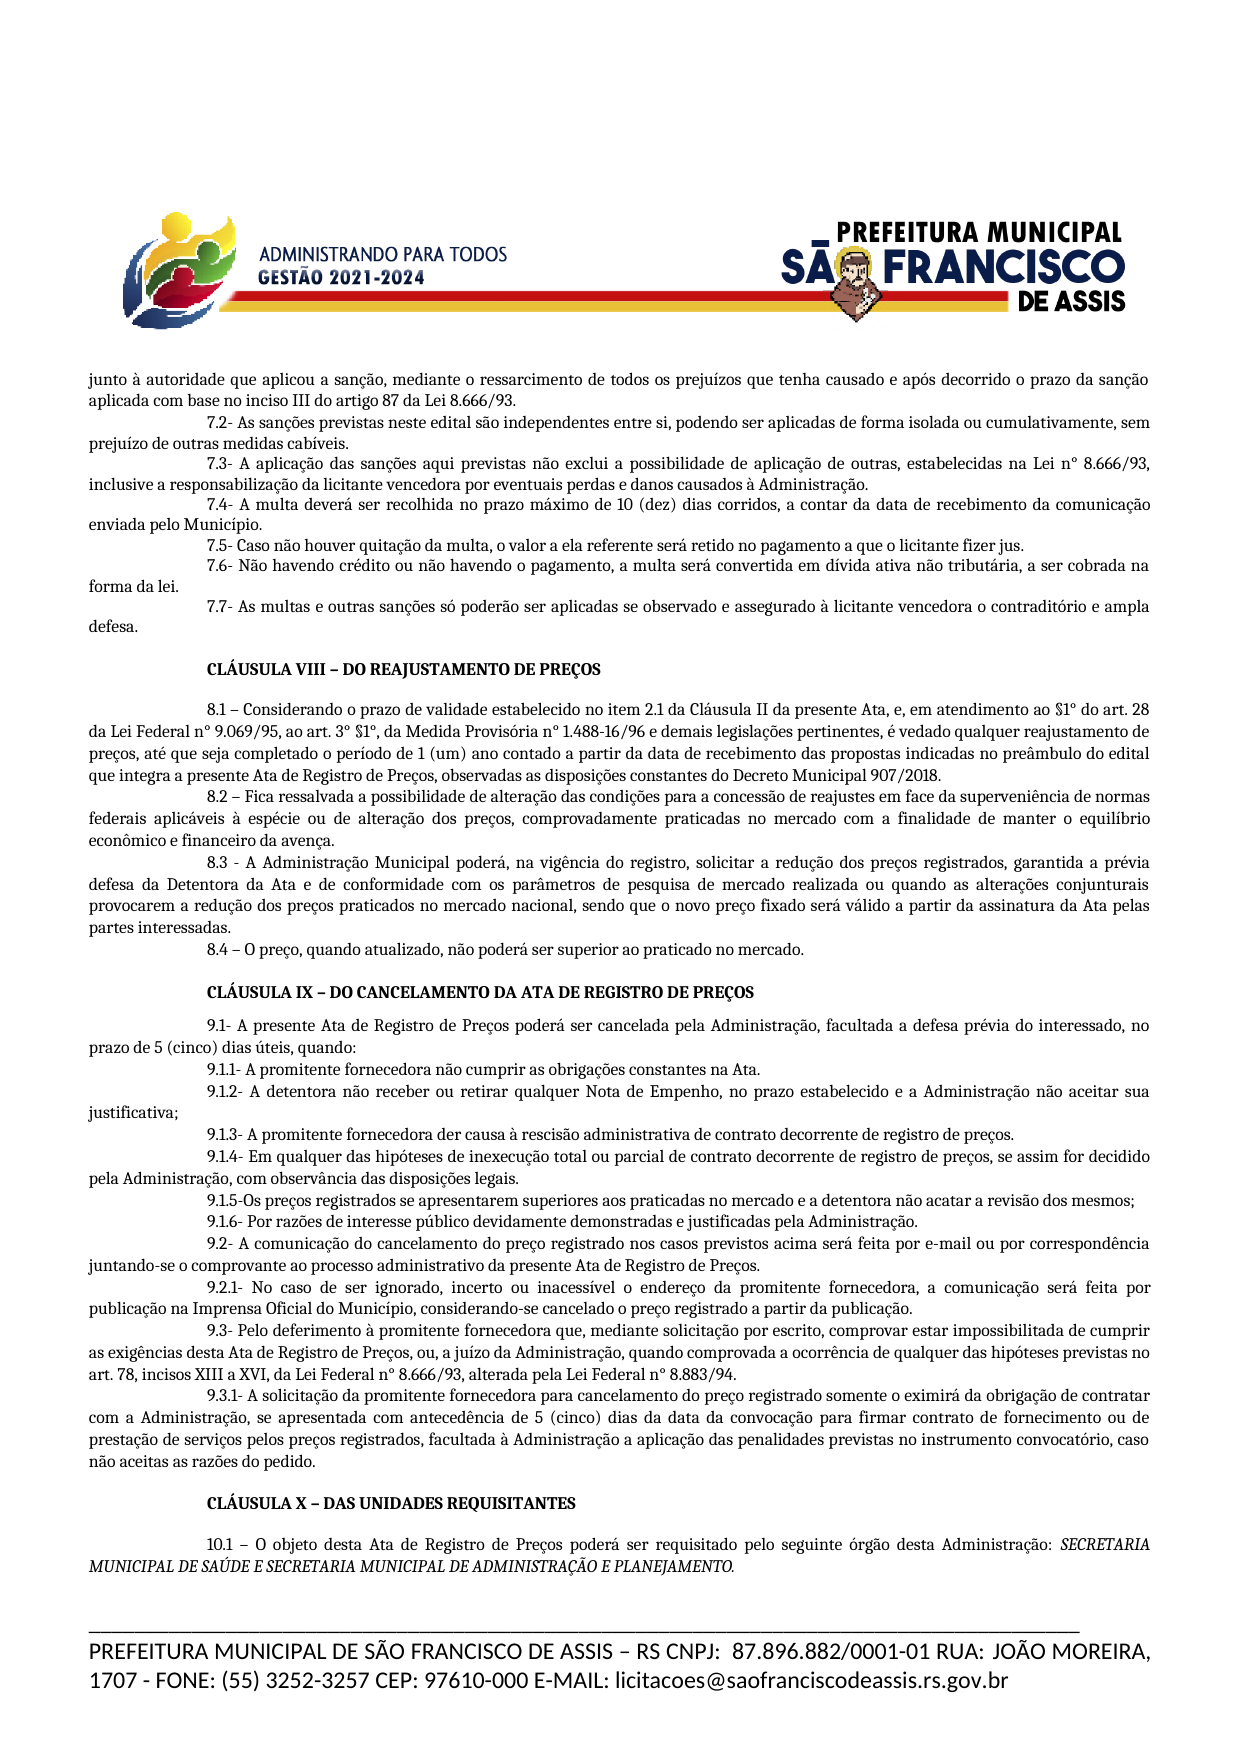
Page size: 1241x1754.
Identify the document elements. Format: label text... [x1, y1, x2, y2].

text 9.1.3- A promitente fornecedora der causa à rescisão administrativa de contrato decorrente de registro de preços. [89, 1125, 1152, 1145]
text 7.4- A multa deverá ser recolhida no prazo máximo de 10 (dez) dias corridos, a contar da data de recebimento da comunicação enviada pelo Município. [89, 494, 1152, 535]
text 9.2- A comunicação do cancelamento do preço registrado nos casos previstos acima será feita por e-mail ou por correspondência juntando-se o comprovante ao processo administrativo da presente Ata de Registro de Preços. [89, 1233, 1152, 1276]
text CLÁUSULA X – DAS UNIDADES REQUISITANTES [89, 1493, 1152, 1514]
text CLÁUSULA IX – DO CANCELAMENTO DA ATA DE REGISTRO DE PREÇOS [89, 983, 1152, 1003]
text 8.1 – Considerando o prazo de validade estabelecido no item 2.1 da Cláusula II da presente Ata, e, em atendimento ao §1° do art. 28 da Lei Federal n° 9.069/95, ao art. 3° §1°, da Medida Provisória n° 1.488-16/96 e demais legislações pertinentes, é vedado qualquer reajustamento de preços, até que seja completado o período de 1 (um) ano contado a partir da data de recebimento das propostas indicadas no preâmbulo do edital que integra a presente Ata de Registro de Preços, observadas as disposições constantes do Decreto Municipal 907/2018. [89, 700, 1152, 786]
text 9.1.4- Em qualquer das hipóteses de inexecução total ou parcial de contrato decorrente de registro de preços, se assim for decidido pela Administração, com observância das disposições legais. [89, 1146, 1152, 1189]
text 8.2 – Fica ressalvada a possibilidade de alteração das condições para a concessão de reajustes em face da superveniência de normas federais aplicáveis à espécie ou de alteração dos preços, comprovadamente praticadas no mercado com a finalidade de manter o equilíbrio econômico e financeiro da avença. [89, 787, 1152, 851]
text 9.3.1- A solicitação da promitente fornecedora para cancelamento do preço registrado somente o eximirá da obrigação de contratar com a Administração, se apresentada com antecedência de 5 (cinco) dias da data da convocação para firmar contrato de fornecimento ou de prestação de serviços pelos preços registrados, facultada à Administração a aplicação das penalidades previstas no instrumento convocatório, caso não aceitas as razões do pedido. [89, 1386, 1152, 1472]
text 7.5- Caso não houver quitação da multa, o valor a ela referente será retido no pagamento a que o licitante fizer jus. [89, 535, 1152, 556]
text 9.1.1- A promitente fornecedora não cumprir as obrigações constantes na Ata. [89, 1059, 1152, 1080]
text 8.3 - A Administração Municipal poderá, na vigência do registro, solicitar a redução dos preços registrados, garantida a prévia defesa da Detentora da Ata e de conformidade com os parâmetros de pesquisa de mercado realizada ou quando as alterações conjunturais provocarem a redução dos preços praticados no mercado nacional, sendo que o novo preço fixado será válido a partir da assinatura da Ata pelas partes interessadas. [89, 852, 1152, 938]
text 7.7- As multas e outras sanções só poderão ser aplicadas se observado e assegurado à licitante vencedora o contraditório e ampla defesa. [89, 596, 1152, 637]
text 10.1 – O objeto desta Ata de Registro de Preços poderá ser requisitado pelo seguinte órgão desta Administração: SECRETARIA MUNICIPAL DE SAÚDE E SECRETARIA MUNICIPAL DE ADMINISTRAÇÃO E PLANEJAMENTO. [89, 1534, 1152, 1576]
text 7.6- Não havendo crédito ou não havendo o pagamento, a multa será convertida em dívida ativa não tributária, a ser cobrada na forma da lei. [89, 556, 1152, 596]
text junto à autoridade que aplicou a sanção, mediante o ressarcimento de todos os prejuízos que tenha causado e após decorrido o prazo da sanção aplicada com base no inciso III do artigo 87 da Lei 8.666/93. [89, 369, 1152, 411]
text 9.2.1- No caso de ser ignorado, incerto ou inacessível o endereço da promitente fornecedora, a comunicação será feita por publicação na Imprensa Oficial do Município, considerando-se cancelado o preço registrado a partir da publicação. [89, 1277, 1152, 1319]
text 7.2- As sanções previstas neste edital são independentes entre si, podendo ser aplicadas de forma isolada ou cumulativamente, sem prejuízo de outras medidas cabíveis. [89, 413, 1152, 453]
text 8.4 – O preço, quando atualizado, não poderá ser superior ao praticado no mercado. [89, 939, 1152, 960]
text 9.1- A presente Ata de Registro de Preços poderá ser cancelada pela Administração, facultada a defesa prévia do interessado, no prazo de 5 (cinco) dias úteis, quando: [89, 1016, 1152, 1058]
text CLÁUSULA VIII – DO REAJUSTAMENTO DE PREÇOS [89, 659, 1152, 679]
text 9.1.5-Os preços registrados se apresentarem superiores aos praticadas no mercado e a detentora não acatar a revisão dos mesmos; [89, 1190, 1152, 1210]
text 9.1.6- Por razões de interesse público devidamente demonstradas e justificadas pela Administração. [89, 1212, 1152, 1232]
text 7.3- A aplicação das sanções aqui previstas não exclui a possibilidade de aplicação de outras, estabelecidas na Lei n° 8.666/93, inclusive a responsabilização da licitante vencedora por eventuais perdas e danos causados à Administração. [89, 453, 1152, 494]
text 9.1.2- A detentora não receber ou retirar qualquer Nota de Empenho, no prazo estabelecido e a Administração não aceitar sua justificativa; [89, 1081, 1152, 1123]
text 9.3- Pelo deferimento à promitente fornecedora que, mediante solicitação por escrito, comprovar estar impossibilitada de cumprir as exigências desta Ata de Registro de Preços, ou, a juízo da Administração, quando comprovada a ocorrência de qualquer das hipóteses previstas no art. 78, incisos XIII a XVI, da Lei Federal n° 8.666/93, alterada pela Lei Federal n° 8.883/94. [89, 1321, 1152, 1384]
